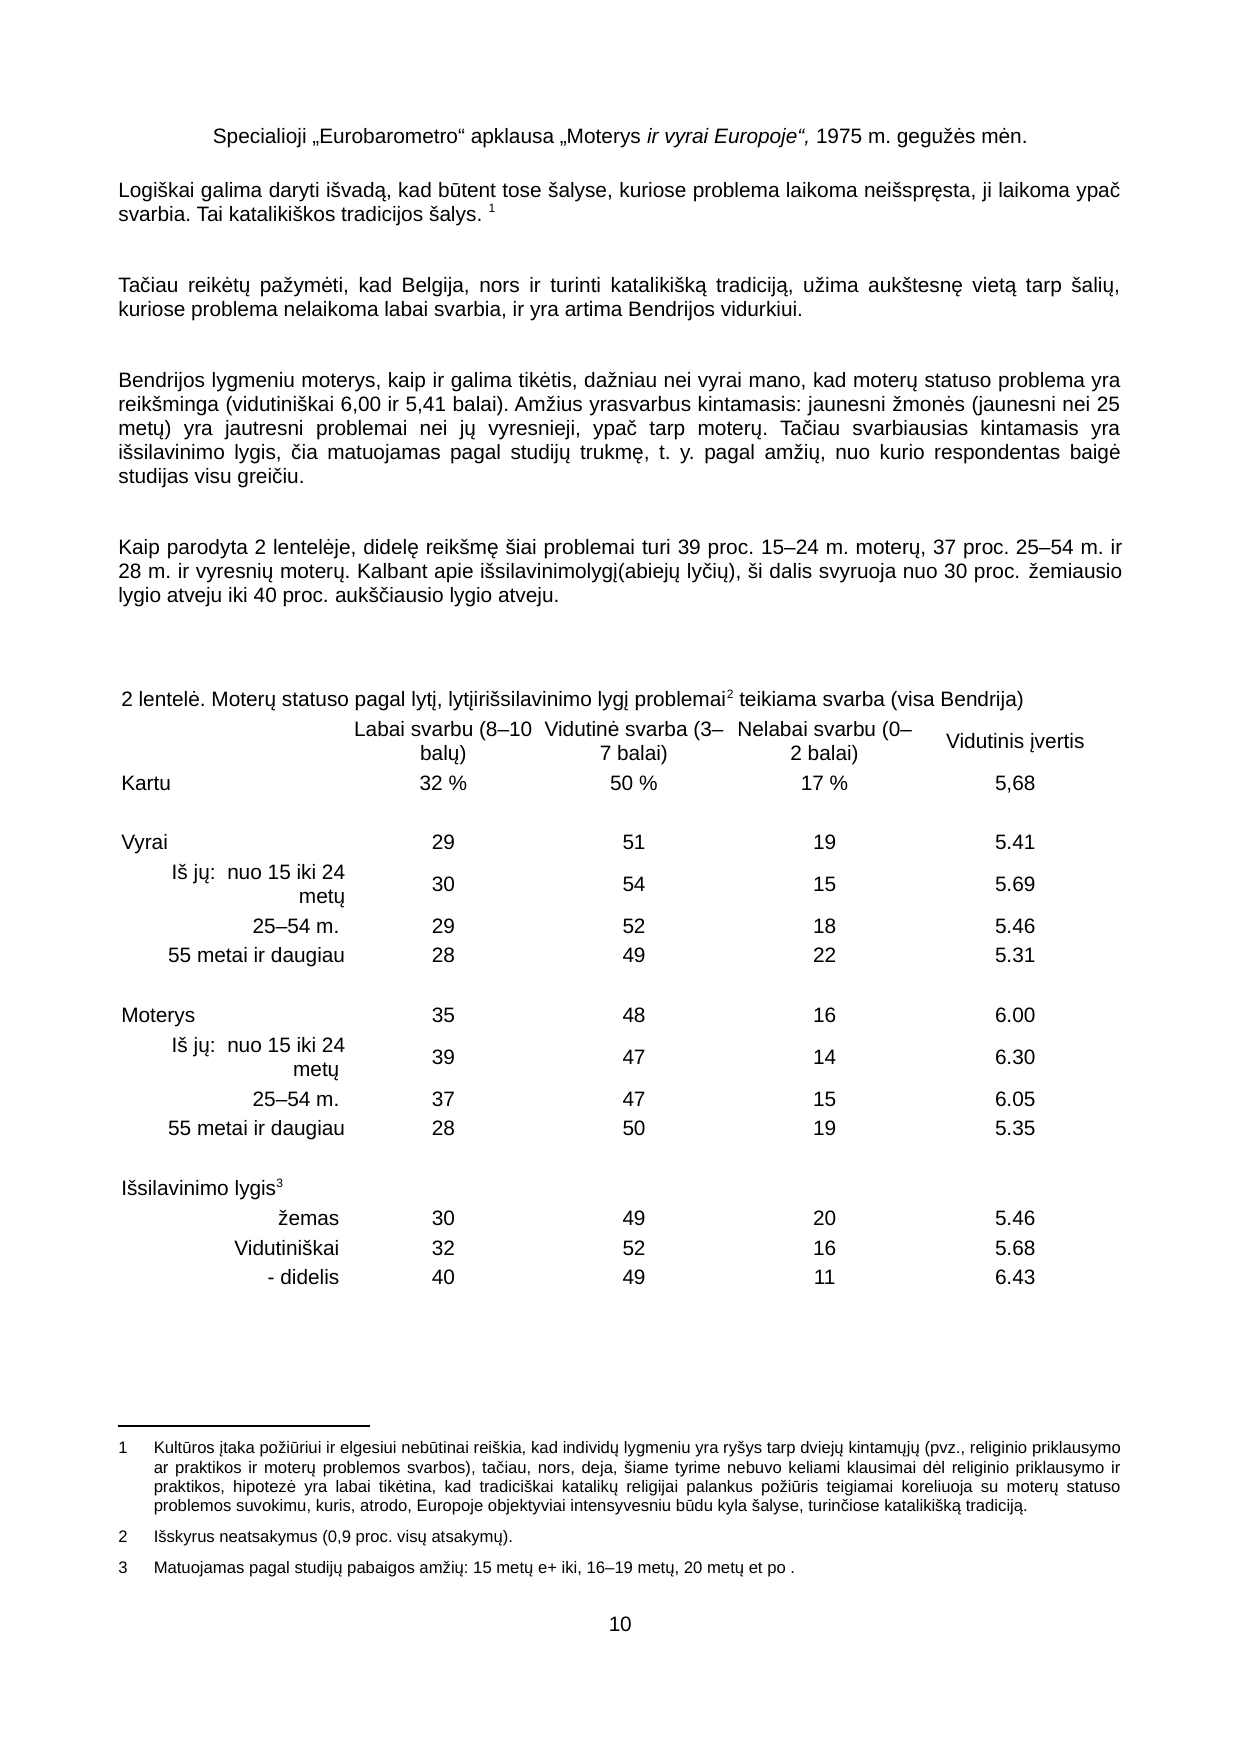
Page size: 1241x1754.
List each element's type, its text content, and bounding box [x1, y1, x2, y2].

table_cell [920, 1173, 1110, 1203]
table_cell Iš jų: nuo 15 iki 24 metų [118, 1030, 348, 1083]
table_cell [348, 797, 538, 827]
table_cell [729, 797, 920, 827]
table_cell 55 metai ir daugiau [118, 940, 348, 970]
text Kultūros įtaka požiūriui ir elgesiui nebūtinai reiškia, kad individų lygmeniu yra ryšys tarp dviejų kintamųjų (pvz., religinio priklausymo ar praktikos ir moterų problemos svarbos), tačiau, nors, deja, šiame tyrime nebuvo keliami klausimai dėl religinio priklausymo ir praktikos, hipotezė yra labai tikėtina, kad tradiciškai katalikų religijai palankus požiūris teigiamai koreliuoja su moterų statuso problemos suvokimu, kuris, atrodo, Europoje objektyviai intensyvesniu būdu kyla šalyse, turinčiose katalikišką tradiciją. [118, 1438, 1122, 1515]
table_cell 30 [348, 857, 538, 911]
table_cell Vidutinis įvertis [920, 714, 1110, 767]
table_cell 16 [729, 1000, 920, 1030]
table_cell [539, 1143, 729, 1173]
table_cell [539, 970, 729, 1000]
table_cell 22 [729, 940, 920, 970]
table_cell [118, 797, 348, 827]
table_cell 29 [348, 827, 538, 857]
table_cell 15 [729, 1084, 920, 1113]
text Logiškai galima daryti išvadą, kad būtent tose šalyse, kuriose problema laikoma neišspręsta, ji laikoma ypač svarbia. Tai katalikiškos tradicijos šalys. [118, 177, 1122, 225]
table_cell 37 [348, 1084, 538, 1113]
table_header 2 lentelė. Moterų statuso pagal lytį, lytįirišsilavinimo lygį problemai teikiama svarba (visa Bendrija) [118, 684, 1110, 714]
table_cell - didelis [118, 1262, 348, 1292]
table_cell [348, 1143, 538, 1173]
table_cell [118, 1143, 348, 1173]
table_cell 54 [539, 857, 729, 911]
table_cell Vyrai [118, 827, 348, 857]
table_cell [348, 1173, 538, 1203]
table_cell 16 [729, 1233, 920, 1262]
table_cell [539, 1173, 729, 1203]
table_cell 5,31 [920, 940, 1110, 970]
table_cell 39 [348, 1030, 538, 1083]
table_cell 19 [729, 1113, 920, 1143]
table_cell Nelabai svarbu (0–2 balai) [729, 714, 920, 767]
table_cell [348, 970, 538, 1000]
table_cell [729, 970, 920, 1000]
table_cell 6,05 [920, 1084, 1110, 1113]
table_cell 5,46 [920, 1203, 1110, 1232]
table_cell 5,35 [920, 1113, 1110, 1143]
table_cell 47 [539, 1084, 729, 1113]
table_cell 50 % [539, 768, 729, 797]
table_cell 14 [729, 1030, 920, 1083]
table_cell žemas [118, 1203, 348, 1232]
table_cell 28 [348, 940, 538, 970]
text Kaip parodyta 2 lentelėje, didelę reikšmę šiai problemai turi 39 proc. 15–24 m. moterų, 37 proc. 25–54 m. ir 28 m. ir vyresnių moterų. Kalbant apie išsilavinimolygį(abiejų lyčių), ši dalis svyruoja nuo 30 proc. žemiausio lygio atveju iki 40 proc. aukščiausio lygio atveju. [118, 535, 1122, 607]
table_cell 25–54 m. [118, 911, 348, 940]
table_cell 49 [539, 940, 729, 970]
table_cell [920, 797, 1110, 827]
table_cell 30 [348, 1203, 538, 1232]
table_cell 5,69 [920, 857, 1110, 911]
table_cell 6,00 [920, 1000, 1110, 1030]
table_cell Moterys [118, 1000, 348, 1030]
table_cell 35 [348, 1000, 538, 1030]
table_cell [920, 1143, 1110, 1173]
table_cell 49 [539, 1262, 729, 1292]
table_cell 5,68 [920, 1233, 1110, 1262]
table_cell 29 [348, 911, 538, 940]
table_cell 40 [348, 1262, 538, 1292]
table_cell Iš jų: nuo 15 iki 24 metų [118, 857, 348, 911]
table_cell Labai svarbu (8–10 balų) [348, 714, 538, 767]
table_cell 49 [539, 1203, 729, 1232]
table_cell 19 [729, 827, 920, 857]
table_cell 5,41 [920, 827, 1110, 857]
table_cell 50 [539, 1113, 729, 1143]
table_cell Vidutinė svarba (3–7 balai) [539, 714, 729, 767]
text Bendrijos lygmeniu moterys, kaip ir galima tikėtis, dažniau nei vyrai mano, kad moterų statuso problema yra reikšminga (vidutiniškai 6,00 ir 5,41 balai). Amžius yrasvarbus kintamasis: jaunesni žmonės (jaunesni nei 25 metų) yra jautresni problemai nei jų vyresnieji, ypač tarp moterų. Tačiau svarbiausias kintamasis yra išsilavinimo lygis, čia matuojamas pagal studijų trukmę, t. y. pagal amžių, nuo kurio respondentas baigė studijas visu greičiu. [118, 368, 1122, 488]
table_cell 5,46 [920, 911, 1110, 940]
table_cell [118, 714, 348, 767]
table_cell [920, 970, 1110, 1000]
table_cell 52 [539, 1233, 729, 1262]
table_cell [729, 1173, 920, 1203]
table_cell 6,30 [920, 1030, 1110, 1083]
table_cell 51 [539, 827, 729, 857]
table_cell [729, 1143, 920, 1173]
table_cell Vidutiniškai [118, 1233, 348, 1262]
table_cell [118, 970, 348, 1000]
table_cell 48 [539, 1000, 729, 1030]
table_cell 6,43 [920, 1262, 1110, 1292]
table_cell 32 % [348, 768, 538, 797]
table_cell [539, 797, 729, 827]
table_cell 5,68 [920, 768, 1110, 797]
table_cell 20 [729, 1203, 920, 1232]
text Tačiau reikėtų pažymėti, kad Belgija, nors ir turinti katalikišką tradiciją, užima aukštesnę vietą tarp šalių, kuriose problema nelaikoma labai svarbia, ir yra artima Bendrijos vidurkiui. [118, 273, 1122, 321]
table_cell 47 [539, 1030, 729, 1083]
table_cell 52 [539, 911, 729, 940]
table_cell 11 [729, 1262, 920, 1292]
table_cell Išsilavinimo lygis [118, 1173, 348, 1203]
table_cell 32 [348, 1233, 538, 1262]
table_cell 25–54 m. [118, 1084, 348, 1113]
table_cell Kartu [118, 768, 348, 797]
table_cell 28 [348, 1113, 538, 1143]
table_cell 55 metai ir daugiau [118, 1113, 348, 1143]
table_cell 18 [729, 911, 920, 940]
table_cell 17 % [729, 768, 920, 797]
table_cell 15 [729, 857, 920, 911]
